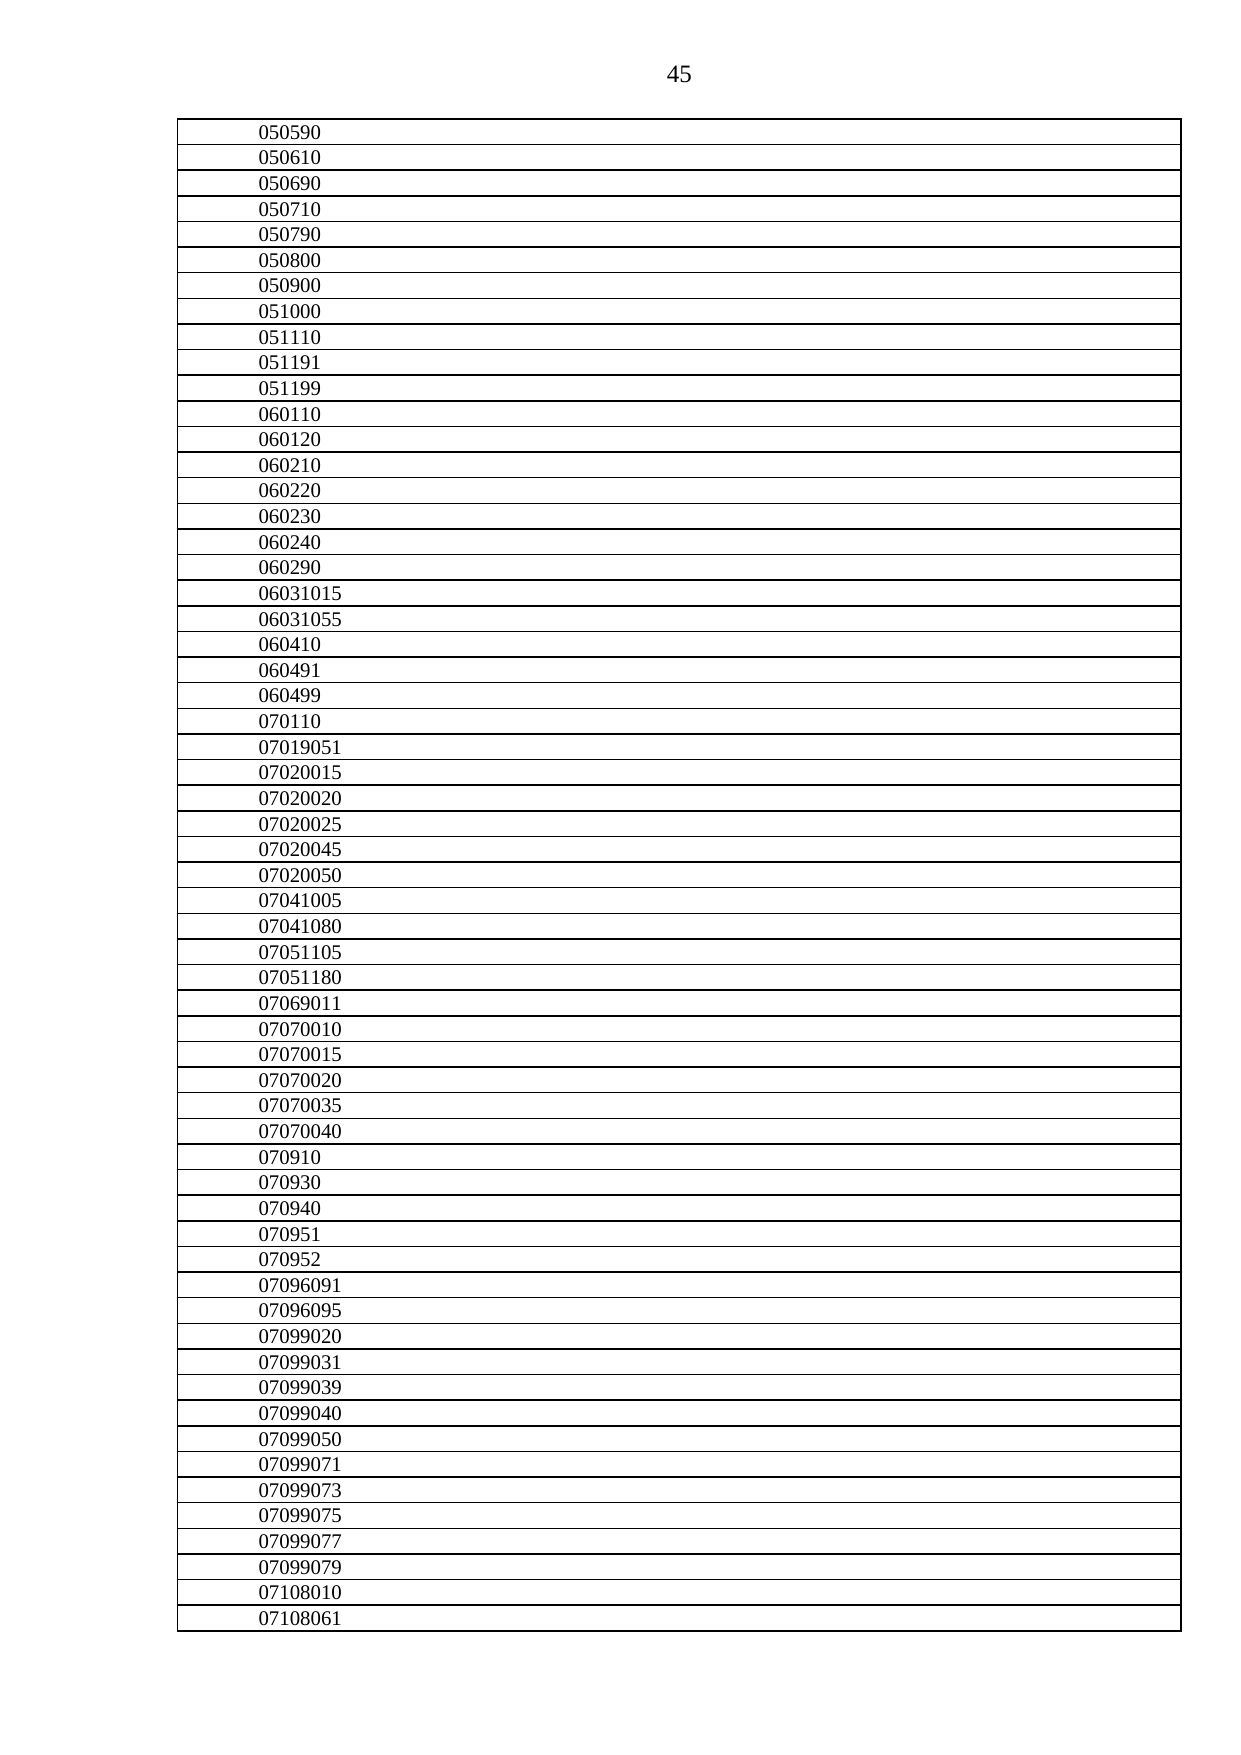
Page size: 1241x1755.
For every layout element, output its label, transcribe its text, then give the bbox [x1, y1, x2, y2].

table_cell 060290 [178, 555, 1180, 579]
table_cell 07099071 [178, 1452, 1180, 1476]
table_cell 06031055 [178, 607, 1180, 631]
table_cell 07041005 [178, 888, 1180, 912]
table_cell 07099040 [178, 1401, 1180, 1425]
table_cell 07069011 [178, 991, 1180, 1015]
table_cell 060120 [178, 427, 1180, 451]
table_cell 07041080 [178, 914, 1180, 938]
table_cell 051191 [178, 350, 1180, 374]
table_cell 050710 [178, 197, 1180, 221]
table_cell 050610 [178, 145, 1180, 169]
table_cell 060240 [178, 530, 1180, 554]
table_cell 051199 [178, 376, 1180, 400]
table_cell 07099073 [178, 1478, 1180, 1502]
table_cell 07070010 [178, 1017, 1180, 1041]
table_cell 070940 [178, 1196, 1180, 1220]
table_cell 07096091 [178, 1273, 1180, 1297]
table_cell 051000 [178, 299, 1180, 323]
table_cell 060499 [178, 683, 1180, 707]
table_cell 07099039 [178, 1375, 1180, 1399]
table_cell 070910 [178, 1145, 1180, 1169]
table_cell 07020015 [178, 760, 1180, 784]
table_cell 060210 [178, 453, 1180, 477]
table_cell 07099031 [178, 1350, 1180, 1374]
table_cell 07108010 [178, 1580, 1180, 1604]
table_cell 07099050 [178, 1427, 1180, 1451]
table_cell 060220 [178, 478, 1180, 502]
table_cell 07051105 [178, 940, 1180, 964]
table_cell 070930 [178, 1170, 1180, 1194]
table_cell 060491 [178, 658, 1180, 682]
table_cell 060230 [178, 504, 1180, 528]
table_cell 07070020 [178, 1068, 1180, 1092]
table_cell 050590 [178, 120, 1180, 144]
table_cell 060110 [178, 402, 1180, 426]
table_cell 07019051 [178, 735, 1180, 759]
table_cell 07020050 [178, 863, 1180, 887]
table_cell 07070035 [178, 1093, 1180, 1117]
table_cell 07020020 [178, 786, 1180, 810]
table_cell 07070015 [178, 1042, 1180, 1066]
table_cell 07099020 [178, 1324, 1180, 1348]
table_cell 07099075 [178, 1503, 1180, 1527]
table_cell 070951 [178, 1222, 1180, 1246]
table_cell 07051180 [178, 965, 1180, 989]
table_cell 06031015 [178, 581, 1180, 605]
table_cell 07096095 [178, 1298, 1180, 1322]
table_cell 050900 [178, 273, 1180, 297]
table_cell 050800 [178, 248, 1180, 272]
table_cell 07070040 [178, 1119, 1180, 1143]
table_cell 07020025 [178, 812, 1180, 836]
table_cell 050690 [178, 171, 1180, 195]
table_cell 051110 [178, 325, 1180, 349]
table_cell 07099079 [178, 1555, 1180, 1579]
table_cell 07020045 [178, 837, 1180, 861]
table_cell 070952 [178, 1247, 1180, 1271]
table_cell 050790 [178, 222, 1180, 246]
table_cell 07108061 [178, 1606, 1180, 1630]
table_cell 060410 [178, 632, 1180, 656]
table_cell 070110 [178, 709, 1180, 733]
table_cell 07099077 [178, 1529, 1180, 1553]
